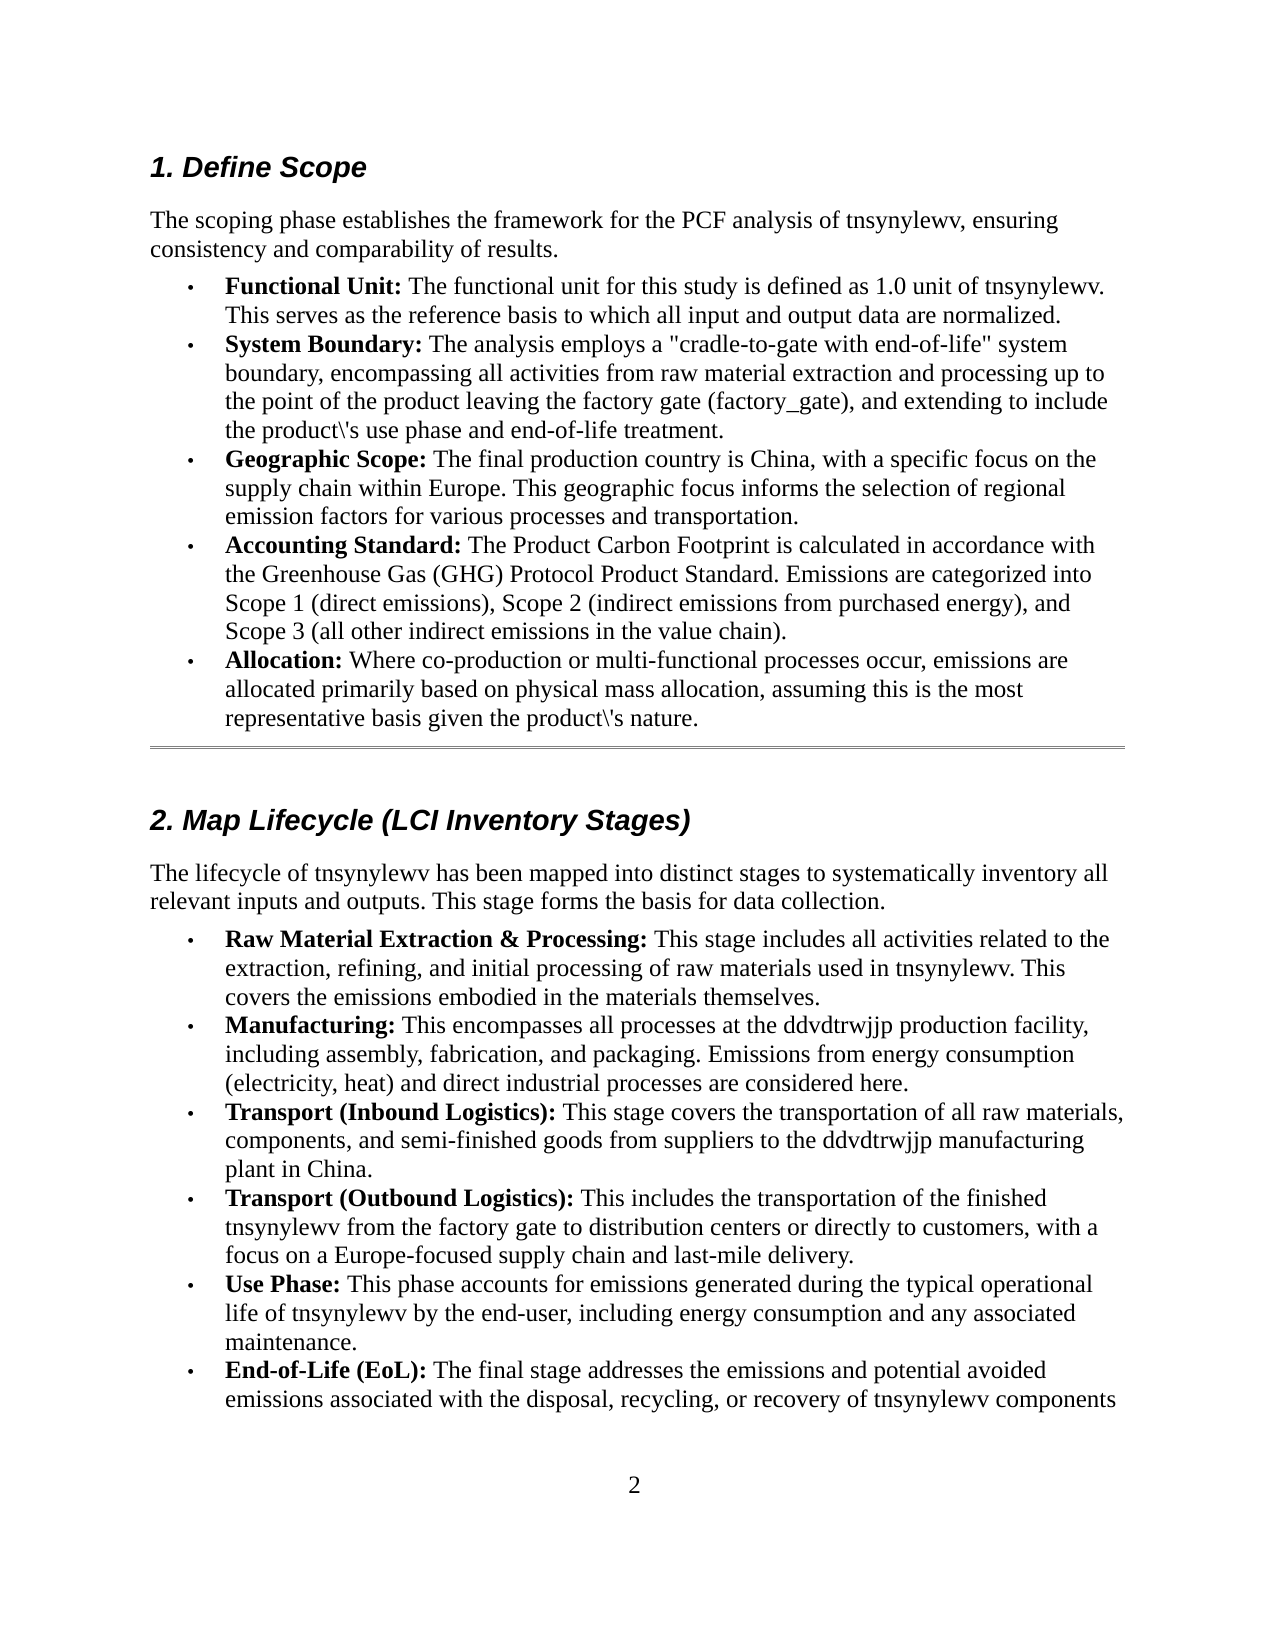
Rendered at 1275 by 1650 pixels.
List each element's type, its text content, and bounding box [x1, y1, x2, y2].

subtitle 1. Define Scope [150, 150, 1125, 183]
list Geographic Scope: The final production country is China, with a specific focus on the supply chain within Europe. This geographic focus informs the selection of regional emission factors for various processes and transportation. [187, 444, 1125, 530]
subtitle 2. Map Lifecycle (LCI Inventory Stages) [150, 803, 1125, 836]
list System Boundary: The analysis employs a "cradle-to-gate with end-of-life" system boundary, encompassing all activities from raw material extraction and processing up to the point of the product leaving the factory gate (factory_gate), and extending to include the product\'s use phase and end-of-life treatment. [187, 329, 1125, 444]
list Transport (Outbound Logistics): This includes the transportation of the finished tnsynylewv from the factory gate to distribution centers or directly to customers, with a focus on a Europe-focused supply chain and last-mile delivery. [187, 1183, 1125, 1269]
list Manufacturing: This encompasses all processes at the ddvdtrwjjp production facility, including assembly, fabrication, and packaging. Emissions from energy consumption (electricity, heat) and direct industrial processes are considered here. [187, 1010, 1125, 1097]
list Functional Unit: The functional unit for this study is defined as 1.0 unit of tnsynylewv. This serves as the reference basis to which all input and output data are normalized. [187, 271, 1125, 329]
list Use Phase: This phase accounts for emissions generated during the typical operational life of tnsynylewv by the end-user, including energy consumption and any associated maintenance. [187, 1269, 1125, 1355]
list Raw Material Extraction & Processing: This stage includes all activities related to the extraction, refining, and initial processing of raw materials used in tnsynylewv. This covers the emissions embodied in the materials themselves. [187, 924, 1125, 1010]
text The lifecycle of tnsynylewv has been mapped into distinct stages to systematically inventory all relevant inputs and outputs. This stage forms the basis for data collection. [150, 858, 1125, 915]
list Accounting Standard: The Product Carbon Footprint is calculated in accordance with the Greenhouse Gas (GHG) Protocol Product Standard. Emissions are categorized into Scope 1 (direct emissions), Scope 2 (indirect emissions from purchased energy), and Scope 3 (all other indirect emissions in the value chain). [187, 530, 1125, 645]
text The scoping phase establishes the framework for the PCF analysis of tnsynylewv, ensuring consistency and comparability of results. [150, 205, 1125, 262]
list Transport (Inbound Logistics): This stage covers the transportation of all raw materials, components, and semi-finished goods from suppliers to the ddvdtrwjjp manufacturing plant in China. [187, 1097, 1125, 1183]
list End-of-Life (EoL): The final stage addresses the emissions and potential avoided emissions associated with the disposal, recycling, or recovery of tnsynylewv components [187, 1355, 1125, 1413]
list Allocation: Where co-production or multi-functional processes occur, emissions are allocated primarily based on physical mass allocation, assuming this is the most representative basis given the product\'s nature. [187, 645, 1125, 731]
